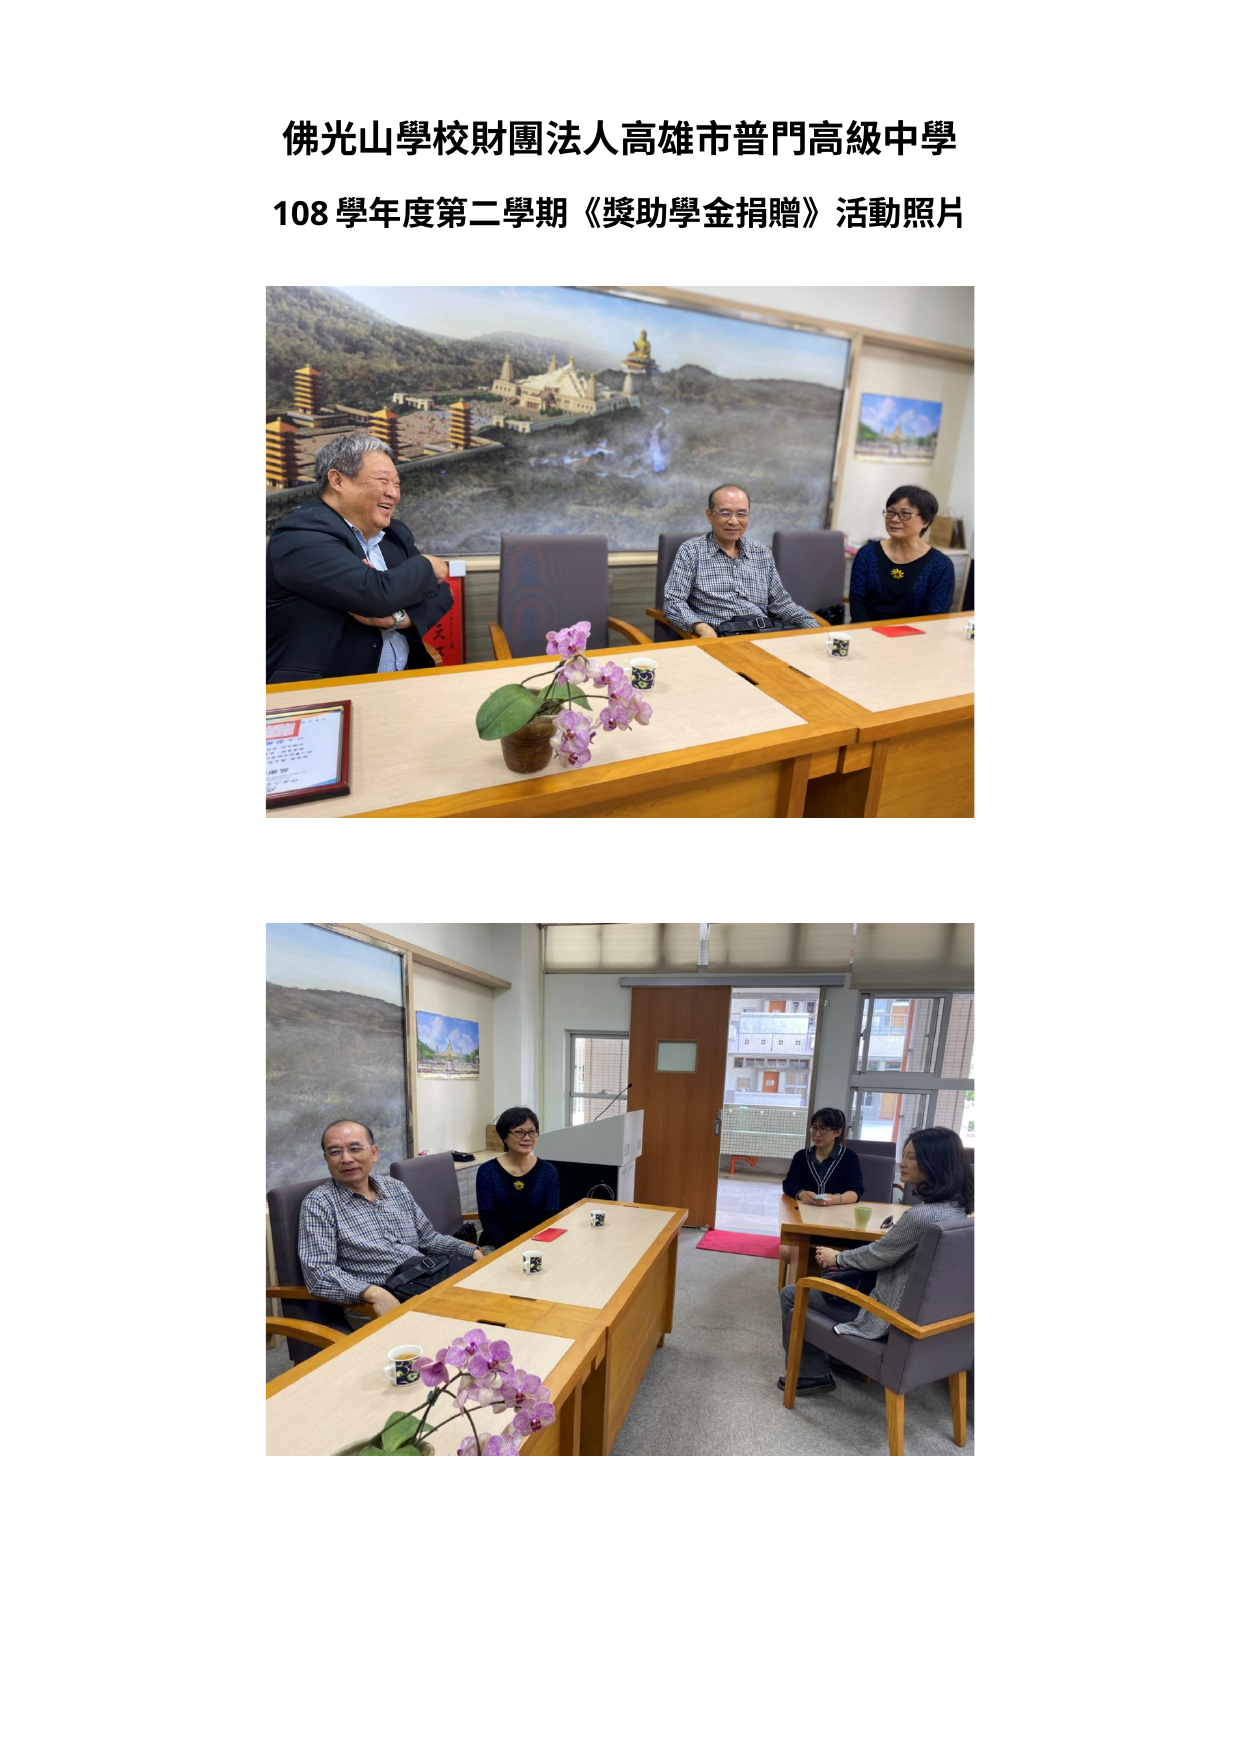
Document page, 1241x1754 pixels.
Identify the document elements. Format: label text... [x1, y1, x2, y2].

picture [265, 923, 975, 1456]
text 108學年度第二學期《獎助學金捐贈》活動照片 [118, 174, 1122, 249]
picture [265, 286, 975, 818]
text 佛光山學校財團法人高雄市普門高級中學 [118, 99, 1122, 174]
